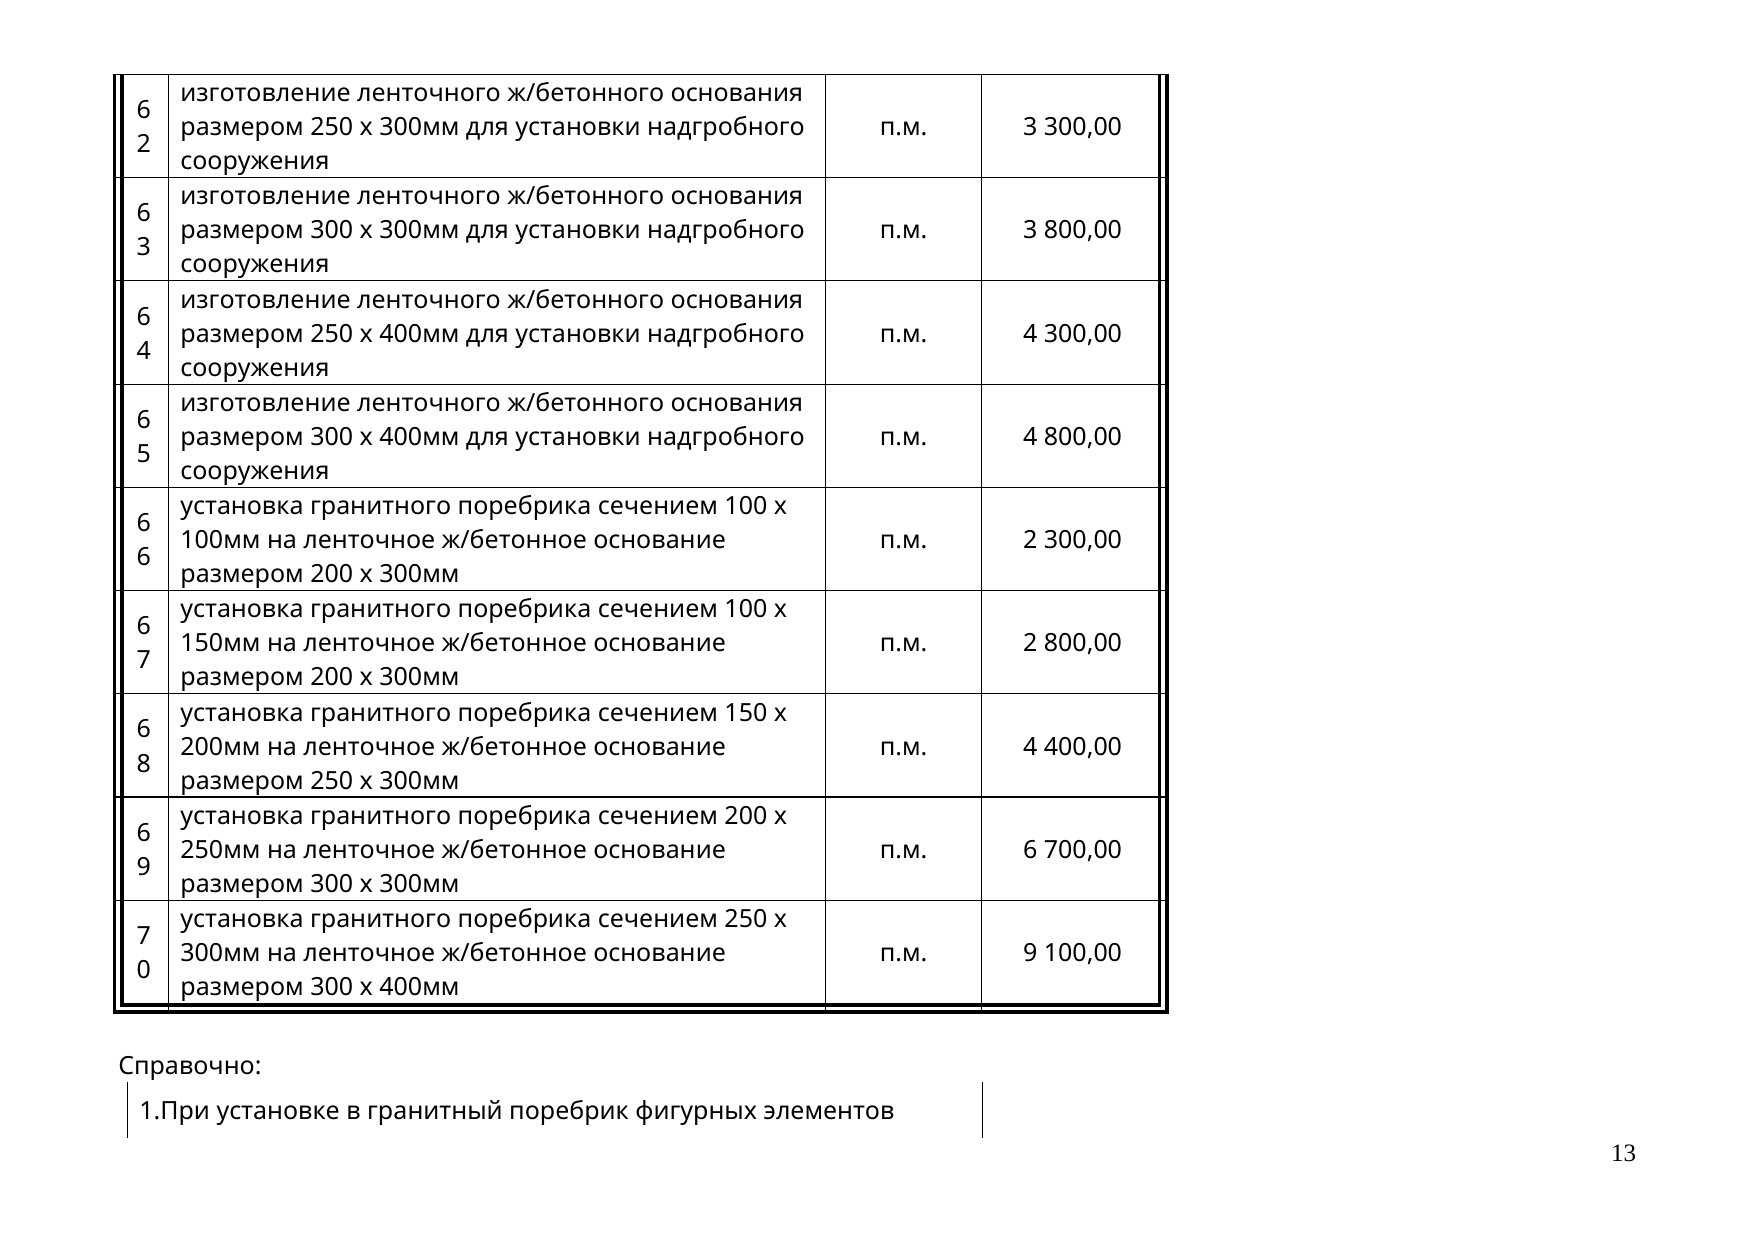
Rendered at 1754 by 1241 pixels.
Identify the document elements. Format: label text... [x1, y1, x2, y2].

table_cell изготовление ленточного ж/бетонного основания размером 300 х 400мм для установки надгробного сооружения [169, 385, 825, 487]
table_cell п.м. [826, 488, 981, 590]
table_cell установка гранитного поребрика сечением 200 х 250мм на ленточное ж/бетонное основание размером 300 х 300мм [169, 798, 825, 899]
table_cell 4 300,00 [982, 281, 1158, 383]
table_cell изготовление ленточного ж/бетонного основания размером 250 х 300мм для установки надгробного сооружения [169, 75, 825, 177]
table_cell 2 300,00 [982, 488, 1158, 590]
table_cell 63 [124, 178, 168, 280]
table_cell 62 [124, 75, 168, 177]
table_cell установка гранитного поребрика сечением 150 х 200мм на ленточное ж/бетонное основание размером 250 х 300мм [169, 694, 825, 796]
table_cell 9 100,00 [982, 901, 1158, 1003]
table_cell изготовление ленточного ж/бетонного основания размером 250 х 400мм для установки надгробного сооружения [169, 281, 825, 383]
table_cell 3 300,00 [982, 75, 1158, 177]
table_cell п.м. [826, 75, 981, 177]
table_cell п.м. [826, 178, 981, 280]
table_cell 65 [124, 385, 168, 487]
table_cell п.м. [826, 385, 981, 487]
table_cell 4 800,00 [982, 385, 1158, 487]
table_cell установка гранитного поребрика сечением 250 х 300мм на ленточное ж/бетонное основание размером 300 х 400мм [169, 901, 825, 1003]
table_cell п.м. [826, 798, 981, 899]
table_cell 3 800,00 [982, 178, 1158, 280]
table_cell 64 [124, 281, 168, 383]
table_cell п.м. [826, 901, 981, 1003]
table_cell 2 800,00 [982, 591, 1158, 693]
table_cell п.м. [826, 281, 981, 383]
table_cell 67 [124, 591, 168, 693]
text Справочно: [118, 1048, 1636, 1082]
table_cell 4 400,00 [982, 694, 1158, 796]
table_cell 70 [124, 901, 168, 1003]
table_cell 6 700,00 [982, 798, 1158, 899]
table_header 1.При установке в гранитный поребрик фигурных элементов [128, 1082, 982, 1138]
table_cell 66 [124, 488, 168, 590]
table_cell 68 [124, 694, 168, 796]
table_cell установка гранитного поребрика сечением 100 х 100мм на ленточное ж/бетонное основание размером 200 х 300мм [169, 488, 825, 590]
table_cell изготовление ленточного ж/бетонного основания размером 300 х 300мм для установки надгробного сооружения [169, 178, 825, 280]
table_cell п.м. [826, 694, 981, 796]
table_cell п.м. [826, 591, 981, 693]
table_cell 69 [124, 798, 168, 899]
table_cell установка гранитного поребрика сечением 100 х 150мм на ленточное ж/бетонное основание размером 200 х 300мм [169, 591, 825, 693]
